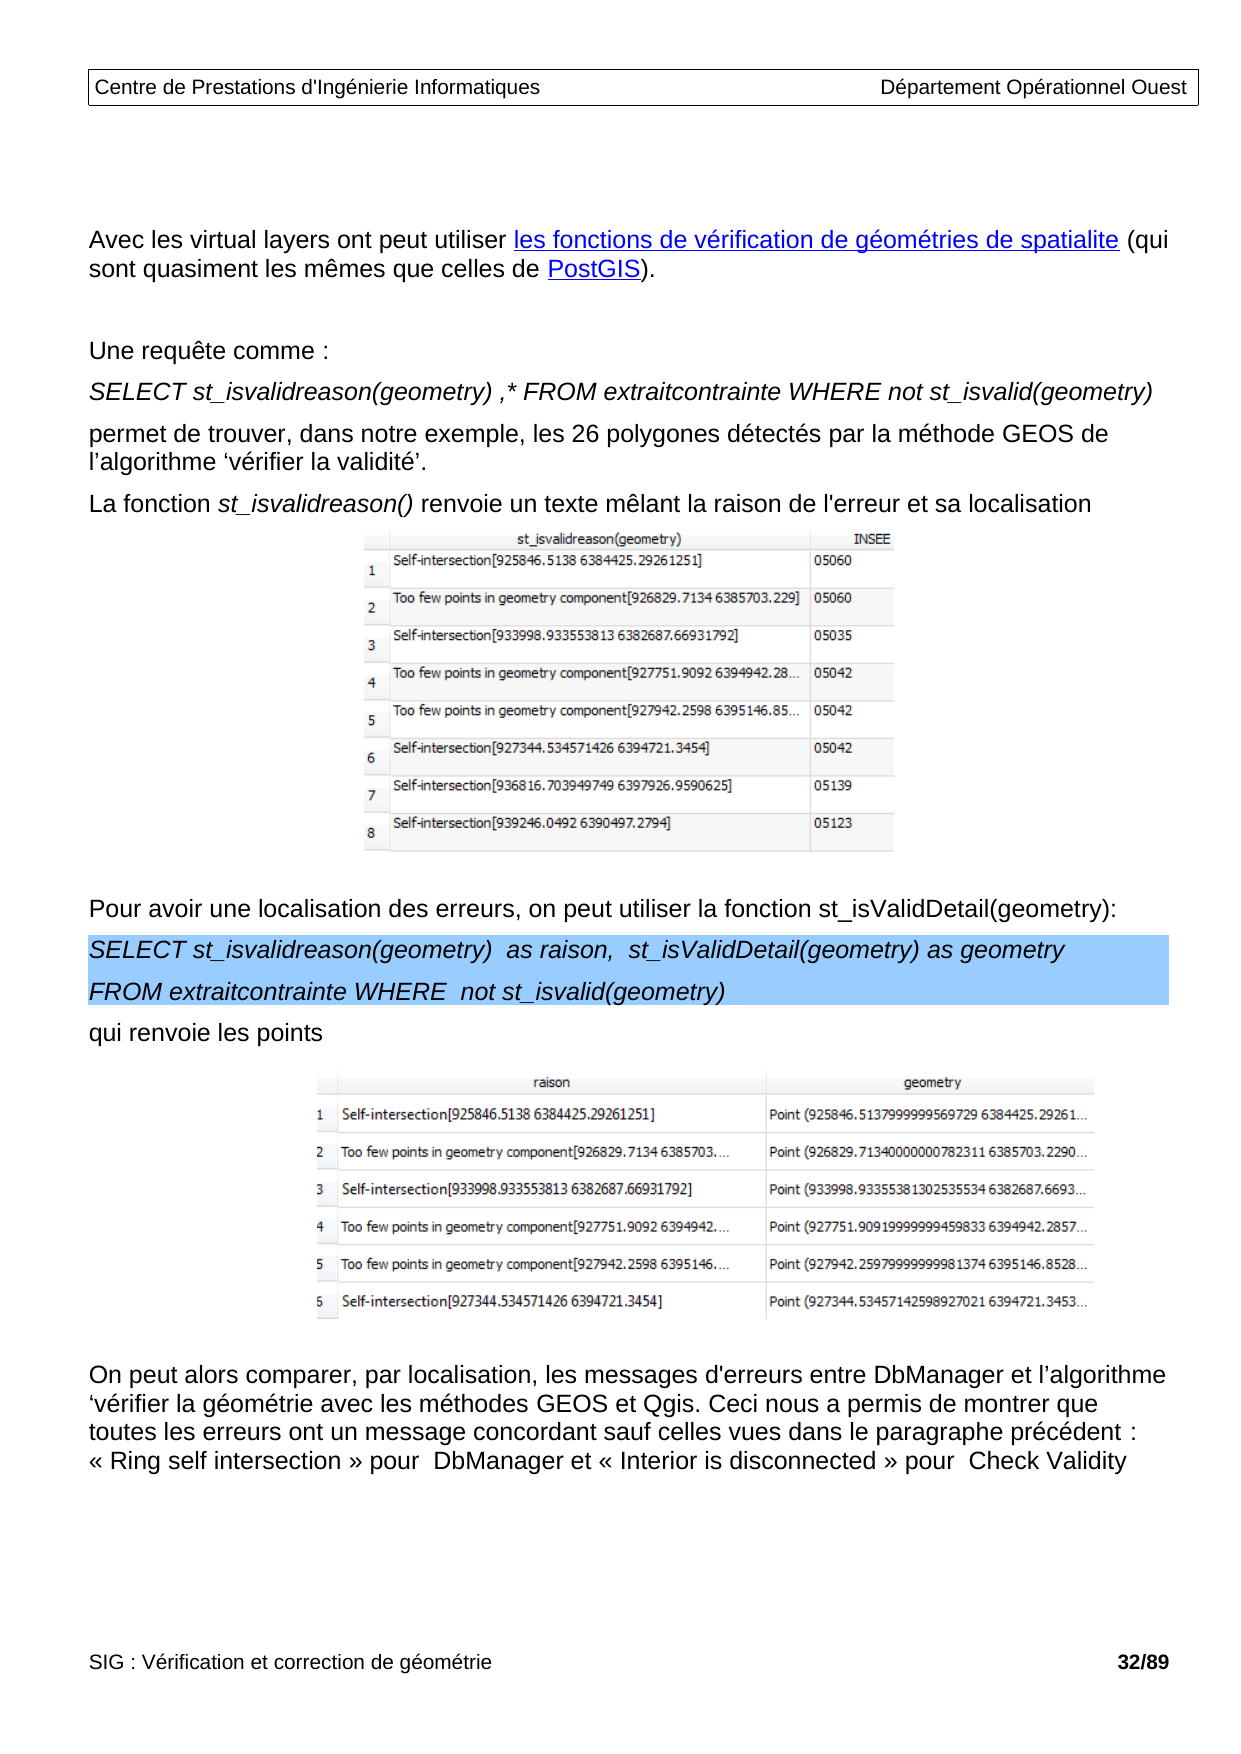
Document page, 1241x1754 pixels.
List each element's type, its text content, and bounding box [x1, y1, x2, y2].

text Pour avoir une localisation des erreurs, on peut utiliser la fonction st_isValidDetail(geometry): [88, 894, 1169, 923]
picture [317, 1071, 1095, 1319]
text permet de trouver, dans notre exemple, les 26 polygones détectés par la méthode GEOS de l’algorithme ‘vérifier la validité’. [88, 418, 1169, 476]
text Une requête comme : [88, 336, 1169, 365]
text La fonction st_isvalidreason() renvoie un texte mêlant la raison de l'erreur et sa localisation [88, 488, 1169, 517]
text FROM extraitcontrainte WHERE not st_isvalid(geometry) [88, 977, 1169, 1005]
text SELECT st_isvalidreason(geometry) as raison, st_isValidDetail(geometry) as geometry [88, 935, 1169, 964]
text Avec les virtual layers ont peut utiliser les fonctions de vérification de géométries de spatialite (qui sont quasiment les mêmes que celles de PostGIS). [88, 225, 1169, 282]
text qui renvoie les points [88, 1018, 1169, 1047]
text SELECT st_isvalidreason(geometry) ,* FROM extraitcontrainte WHERE not st_isvalid(geometry) [88, 377, 1169, 406]
picture [363, 529, 895, 853]
text On peut alors comparer, par localisation, les messages d'erreurs entre DbManager et l’algorithme ‘vérifier la géométrie avec les méthodes GEOS et Qgis. Ceci nous a permis de montrer que toutes les erreurs ont un message concordant sauf celles vues dans le paragraphe précédent : « Ring self intersection » pour DbManager et « Interior is disconnected » pour Check Validity [88, 1360, 1169, 1475]
